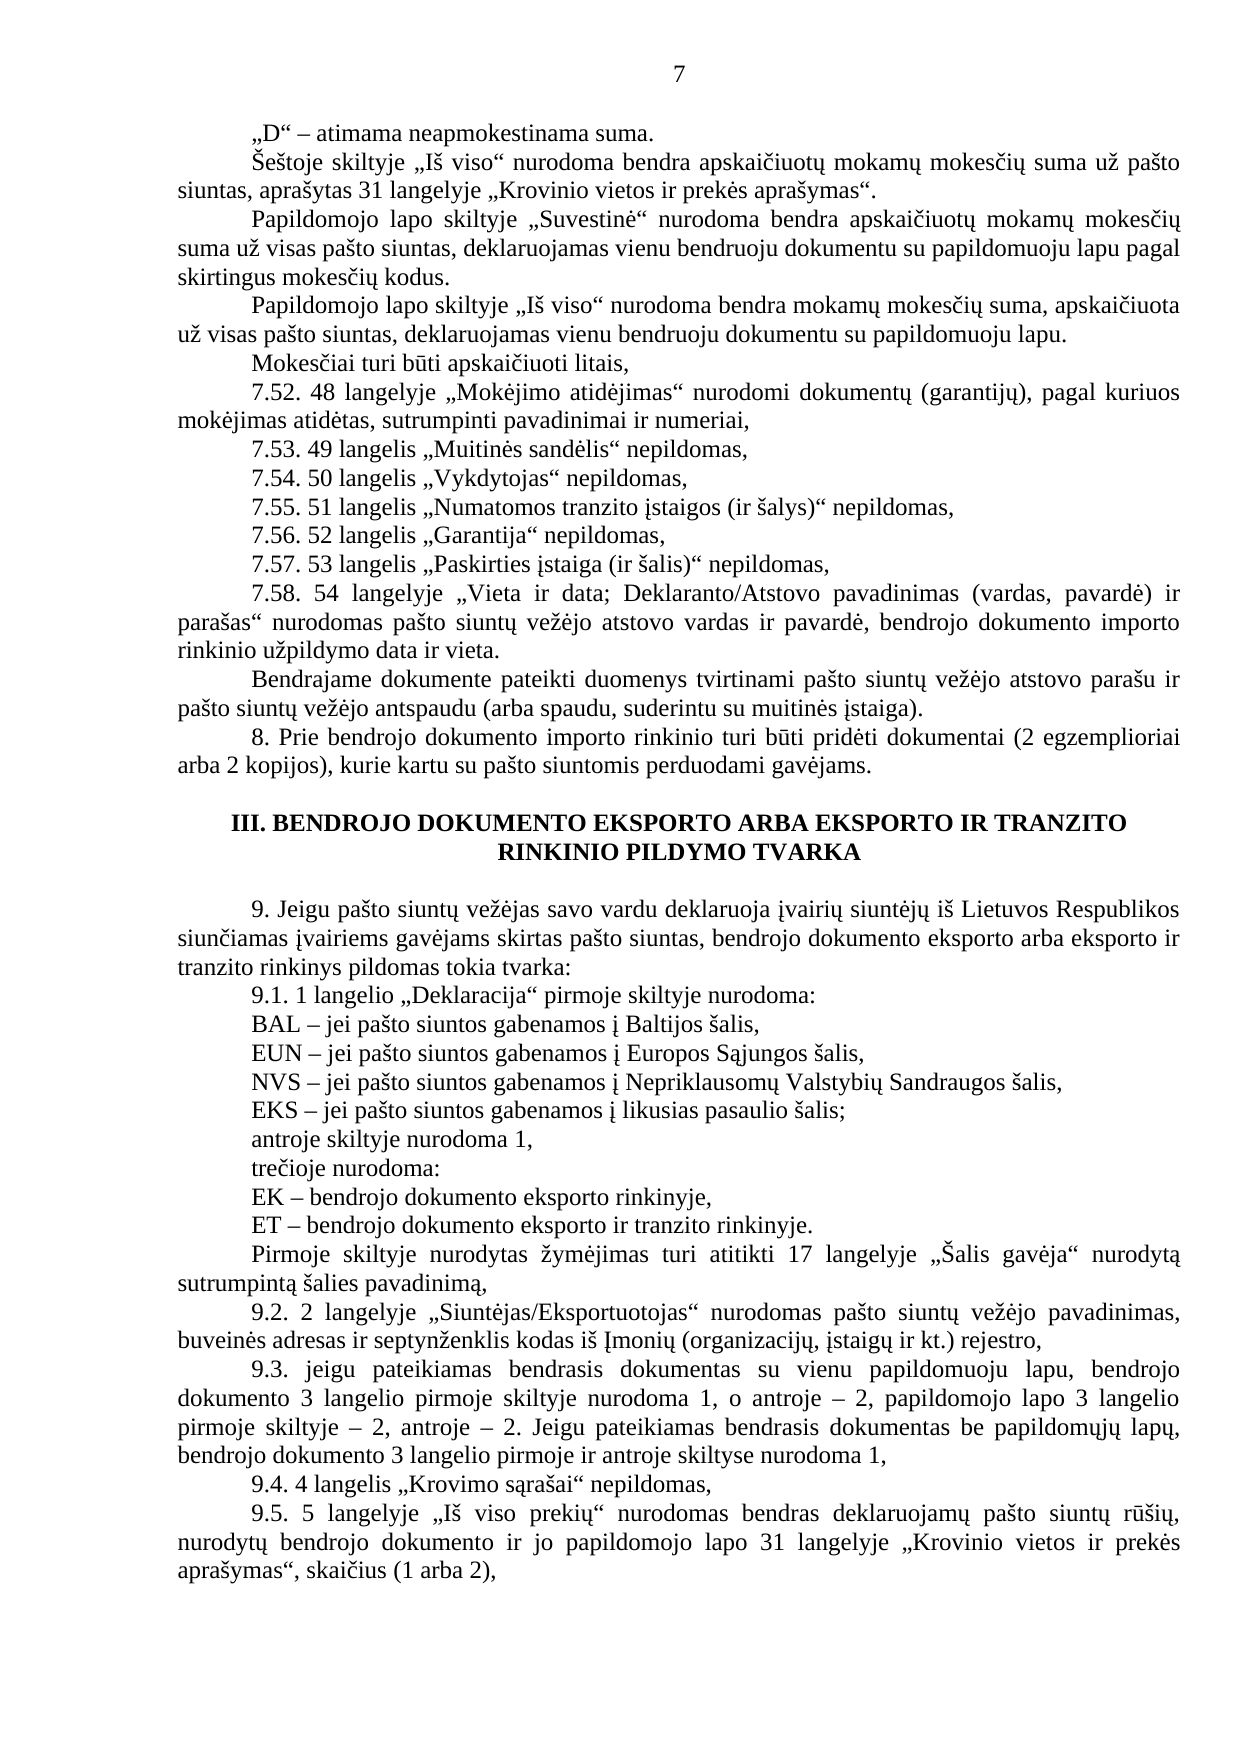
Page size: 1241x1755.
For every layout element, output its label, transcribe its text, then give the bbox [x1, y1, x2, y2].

text 7.56. 52 langelis „Garantija“ nepildomas, [177, 521, 1181, 549]
text 7.53. 49 langelis „Muitinės sandėlis“ nepildomas, [177, 434, 1181, 463]
text Pirmoje skiltyje nurodytas žymėjimas turi atitikti 17 langelyje „Šalis gavėja“ nurodytą sutrumpintą šalies pavadinimą, [177, 1239, 1181, 1297]
text 9.1. 1 langelio „Deklaracija“ pirmoje skiltyje nurodoma: [177, 981, 1181, 1009]
text ET – bendrojo dokumento eksporto ir tranzito rinkinyje. [177, 1211, 1181, 1239]
text 9. Jeigu pašto siuntų vežėjas savo vardu deklaruoja įvairių siuntėjų iš Lietuvos Respublikos siunčiamas įvairiems gavėjams skirtas pašto siuntas, bendrojo dokumento eksporto arba eksporto ir tranzito rinkinys pildomas tokia tvarka: [177, 894, 1181, 981]
text Papildomojo lapo skiltyje „Iš viso“ nurodoma bendra mokamų mokesčių suma, apskaičiuota už visas pašto siuntas, deklaruojamas vienu bendruoju dokumentu su papildomuoju lapu. [177, 291, 1181, 348]
text 7.55. 51 langelis „Numatomos tranzito įstaigos (ir šalys)“ nepildomas, [177, 492, 1181, 521]
text EUN – jei pašto siuntos gabenamos į Europos Sąjungos šalis, [177, 1038, 1181, 1067]
text EKS – jei pašto siuntos gabenamos į likusias pasaulio šalis; [177, 1096, 1181, 1124]
text antroje skiltyje nurodoma 1, [177, 1124, 1181, 1153]
text BAL – jei pašto siuntos gabenamos į Baltijos šalis, [177, 1009, 1181, 1038]
text 7.58. 54 langelyje „Vieta ir data; Deklaranto/Atstovo pavadinimas (vardas, pavardė) ir parašas“ nurodomas pašto siuntų vežėjo atstovo vardas ir pavardė, bendrojo dokumento importo rinkinio užpildymo data ir vieta. [177, 578, 1181, 664]
text Šeštoje skiltyje „Iš viso“ nurodoma bendra apskaičiuotų mokamų mokesčių suma už pašto siuntas, aprašytas 31 langelyje „Krovinio vietos ir prekės aprašymas“. [177, 147, 1181, 204]
text NVS – jei pašto siuntos gabenamos į Nepriklausomų Valstybių Sandraugos šalis, [177, 1067, 1181, 1096]
text 8. Prie bendrojo dokumento importo rinkinio turi būti pridėti dokumentai (2 egzemplioriai arba 2 kopijos), kurie kartu su pašto siuntomis perduodami gavėjams. [177, 722, 1181, 779]
text 9.4. 4 langelis „Krovimo sąrašai“ nepildomas, [177, 1469, 1181, 1498]
text 9.5. 5 langelyje „Iš viso prekių“ nurodomas bendras deklaruojamų pašto siuntų rūšių, nurodytų bendrojo dokumento ir jo papildomojo lapo 31 langelyje „Krovinio vietos ir prekės aprašymas“, skaičius (1 arba 2), [177, 1498, 1181, 1584]
text 9.3. jeigu pateikiamas bendrasis dokumentas su vienu papildomuoju lapu, bendrojo dokumento 3 langelio pirmoje skiltyje nurodoma 1, o antroje – 2, papildomojo lapo 3 langelio pirmoje skiltyje – 2, antroje – 2. Jeigu pateikiamas bendrasis dokumentas be papildomųjų lapų, bendrojo dokumento 3 langelio pirmoje ir antroje skiltyse nurodoma 1, [177, 1354, 1181, 1469]
text Bendrajame dokumente pateikti duomenys tvirtinami pašto siuntų vežėjo atstovo parašu ir pašto siuntų vežėjo antspaudu (arba spaudu, suderintu su muitinės įstaiga). [177, 664, 1181, 722]
text III. BENDROJO DOKUMENTO EKSPORTO ARBA EKSPORTO IR TRANZITO RINKINIO PILDYMO TVARKA [177, 808, 1181, 866]
text Mokesčiai turi būti apskaičiuoti litais, [177, 348, 1181, 377]
text 7.52. 48 langelyje „Mokėjimo atidėjimas“ nurodomi dokumentų (garantijų), pagal kuriuos mokėjimas atidėtas, sutrumpinti pavadinimai ir numeriai, [177, 377, 1181, 434]
text „D“ – atimama neapmokestinama suma. [177, 118, 1181, 147]
text 9.2. 2 langelyje „Siuntėjas/Eksportuotojas“ nurodomas pašto siuntų vežėjo pavadinimas, buveinės adresas ir septynženklis kodas iš Įmonių (organizacijų, įstaigų ir kt.) rejestro, [177, 1297, 1181, 1354]
text 7.57. 53 langelis „Paskirties įstaiga (ir šalis)“ nepildomas, [177, 549, 1181, 578]
text trečioje nurodoma: [177, 1153, 1181, 1182]
text EK – bendrojo dokumento eksporto rinkinyje, [177, 1182, 1181, 1211]
text Papildomojo lapo skiltyje „Suvestinė“ nurodoma bendra apskaičiuotų mokamų mokesčių suma už visas pašto siuntas, deklaruojamas vienu bendruoju dokumentu su papildomuoju lapu pagal skirtingus mokesčių kodus. [177, 204, 1181, 291]
text 7.54. 50 langelis „Vykdytojas“ nepildomas, [177, 463, 1181, 492]
